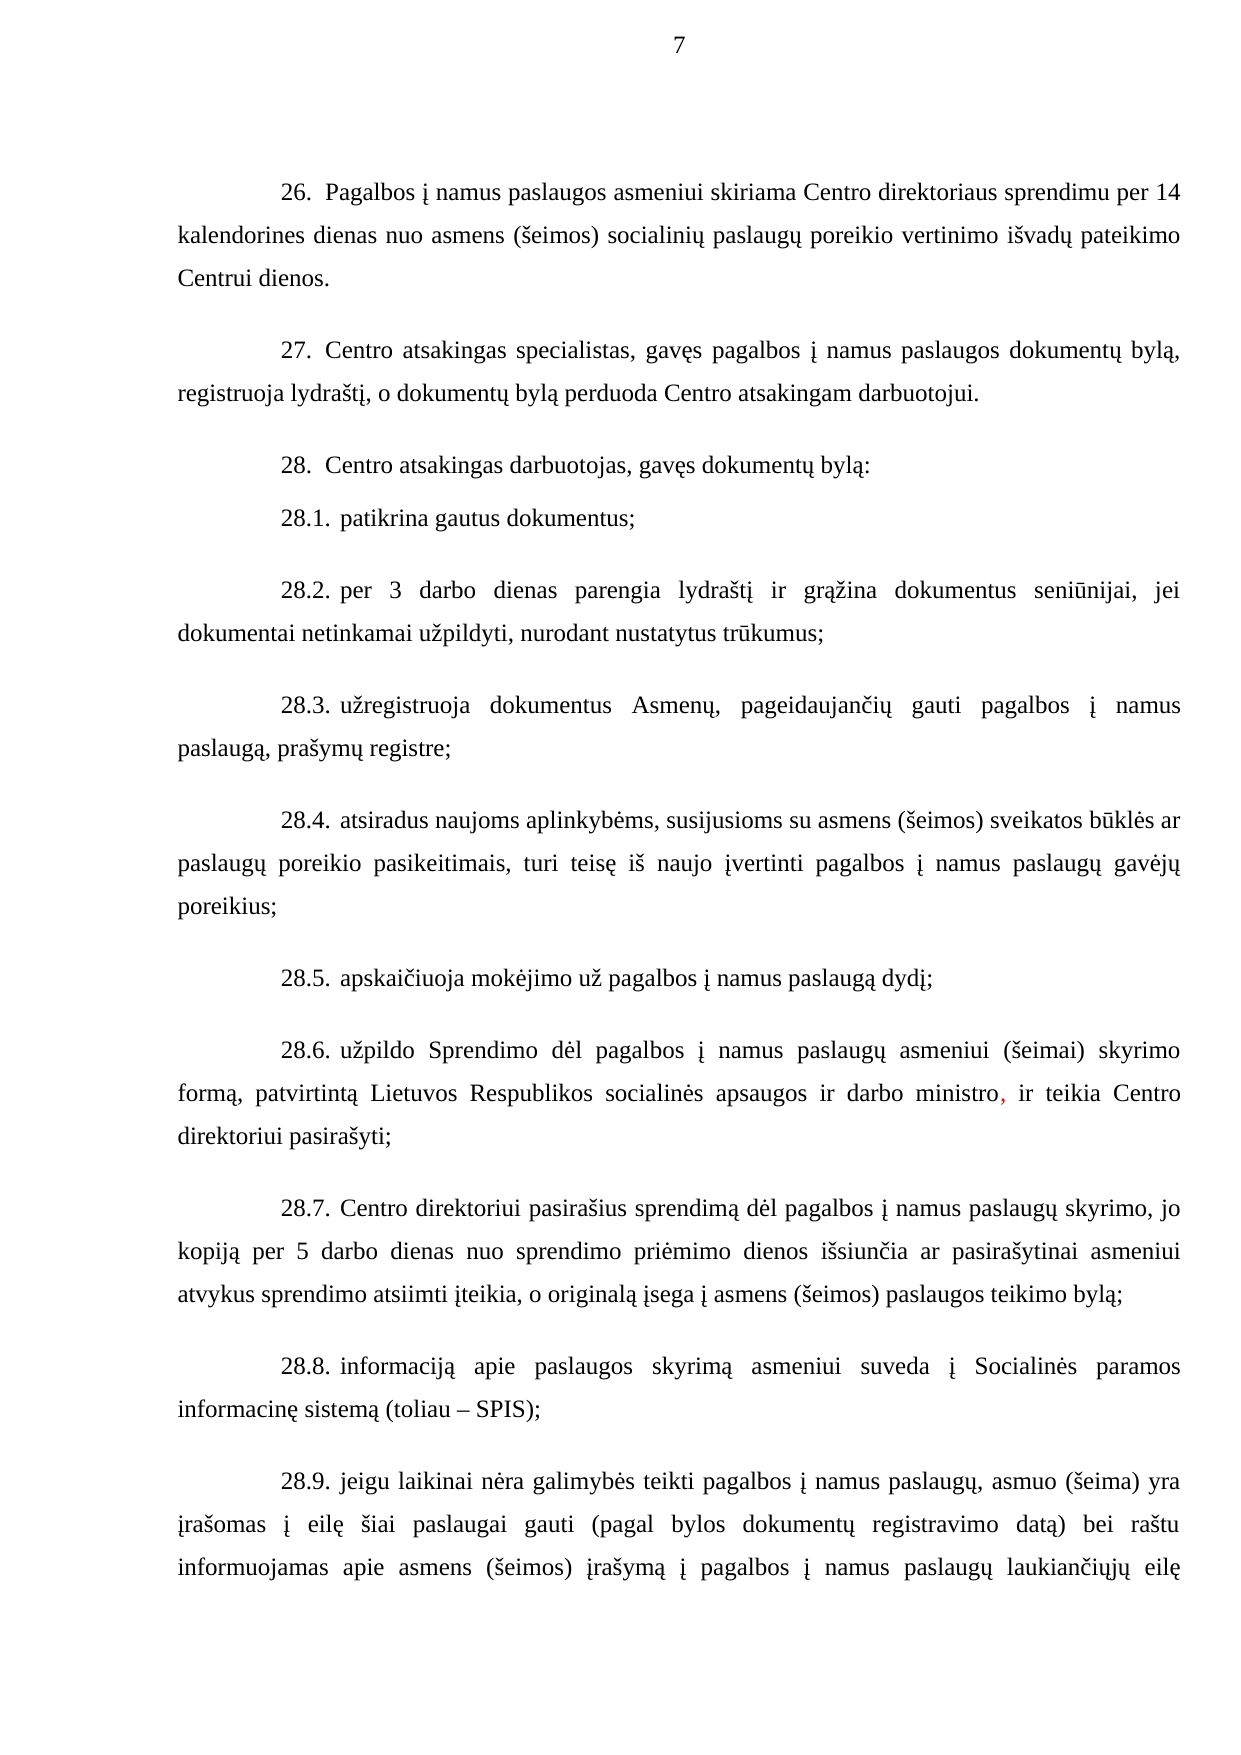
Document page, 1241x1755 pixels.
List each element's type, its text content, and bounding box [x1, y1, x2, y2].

text 27. Centro atsakingas specialistas, gavęs pagalbos į namus paslaugos dokumentų bylą, registruoja lydraštį, o dokumentų bylą perduoda Centro atsakingam darbuotojui. [177, 335, 1181, 407]
text 28.6. užpildo Sprendimo dėl pagalbos į namus paslaugų asmeniui (šeimai) skyrimo formą, patvirtintą Lietuvos Respublikos socialinės apsaugos ir darbo ministro, ir teikia Centro direktoriui pasirašyti; [177, 1035, 1181, 1150]
text 28.7. Centro direktoriui pasirašius sprendimą dėl pagalbos į namus paslaugų skyrimo, jo kopiją per 5 darbo dienas nuo sprendimo priėmimo dienos išsiunčia ar pasirašytinai asmeniui atvykus sprendimo atsiimti įteikia, o originalą įsega į asmens (šeimos) paslaugos teikimo bylą; [177, 1193, 1181, 1308]
text 26. Pagalbos į namus paslaugos asmeniui skiriama Centro direktoriaus sprendimu per 14 kalendorines dienas nuo asmens (šeimos) socialinių paslaugų poreikio vertinimo išvadų pateikimo Centrui dienos. [177, 177, 1181, 292]
text 28.8. informaciją apie paslaugos skyrimą asmeniui suveda į Socialinės paramos informacinę sistemą (toliau – SPIS); [177, 1351, 1181, 1423]
text 28.2. per 3 darbo dienas parengia lydraštį ir grąžina dokumentus seniūnijai, jei dokumentai netinkamai užpildyti, nurodant nustatytus trūkumus; [177, 575, 1181, 647]
text 28.4. atsiradus naujoms aplinkybėms, susijusioms su asmens (šeimos) sveikatos būklės ar paslaugų poreikio pasikeitimais, turi teisę iš naujo įvertinti pagalbos į namus paslaugų gavėjų poreikius; [177, 805, 1181, 920]
text 28.3. užregistruoja dokumentus Asmenų, pageidaujančių gauti pagalbos į namus paslaugą, prašymų registre; [177, 690, 1181, 762]
text 28. Centro atsakingas darbuotojas, gavęs dokumentų bylą: [177, 450, 1181, 479]
text 28.5. apskaičiuoja mokėjimo už pagalbos į namus paslaugą dydį; [177, 963, 1181, 992]
text 28.9. jeigu laikinai nėra galimybės teikti pagalbos į namus paslaugų, asmuo (šeima) yra įrašomas į eilę šiai paslaugai gauti (pagal bylos dokumentų registravimo datą) bei raštu informuojamas apie asmens (šeimos) įrašymą į pagalbos į namus paslaugų laukiančiųjų eilę [177, 1466, 1181, 1581]
text 28.1. patikrina gautus dokumentus; [177, 503, 1181, 532]
